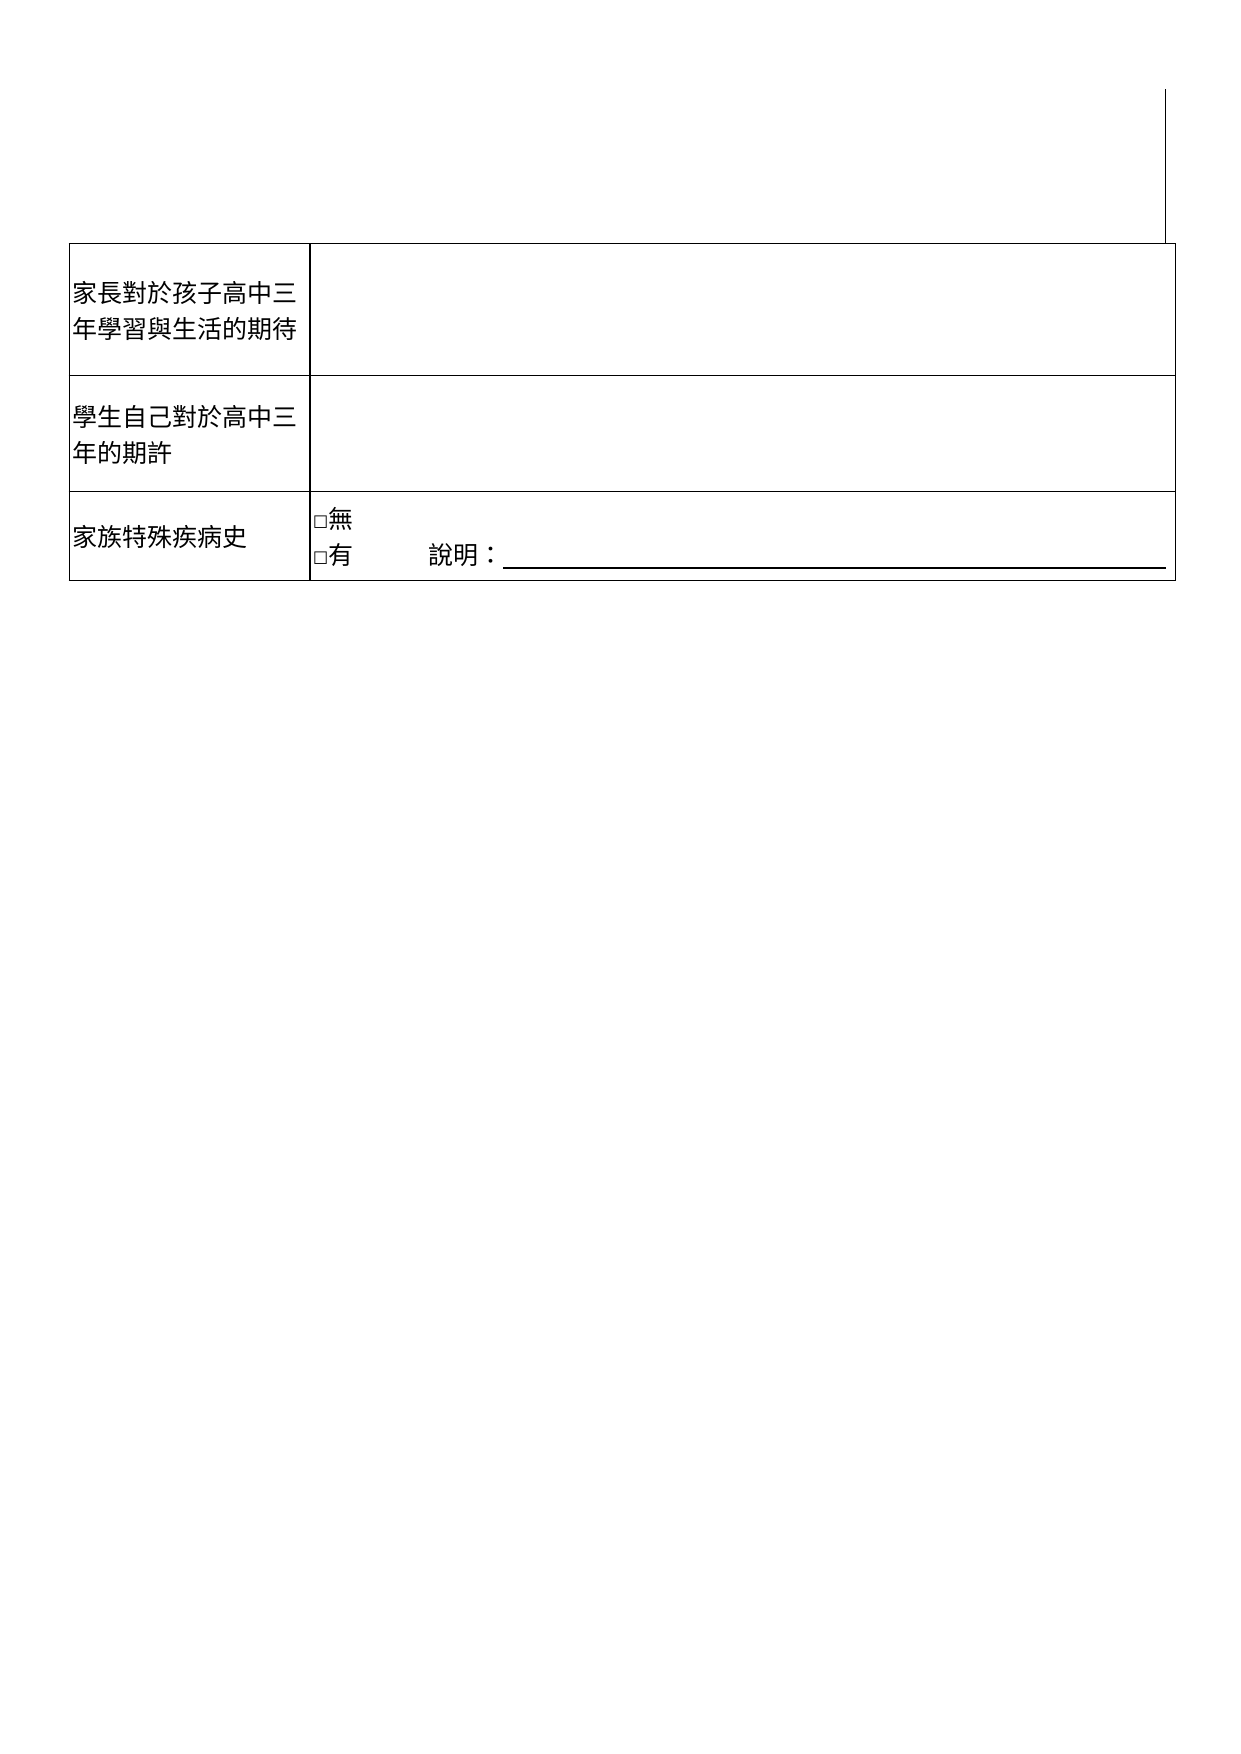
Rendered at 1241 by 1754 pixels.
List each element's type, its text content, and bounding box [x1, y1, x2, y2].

table_cell [311, 376, 1175, 491]
table_cell [311, 244, 1175, 374]
table_cell 家長對於孩子高中三年學習與生活的期待 [70, 244, 309, 374]
table_cell 家族特殊疾病史 [70, 492, 309, 579]
table_cell ☐無 ☐有 說明： [311, 492, 1175, 579]
table_cell 學生自己對於高中三年的期許 [70, 376, 309, 491]
